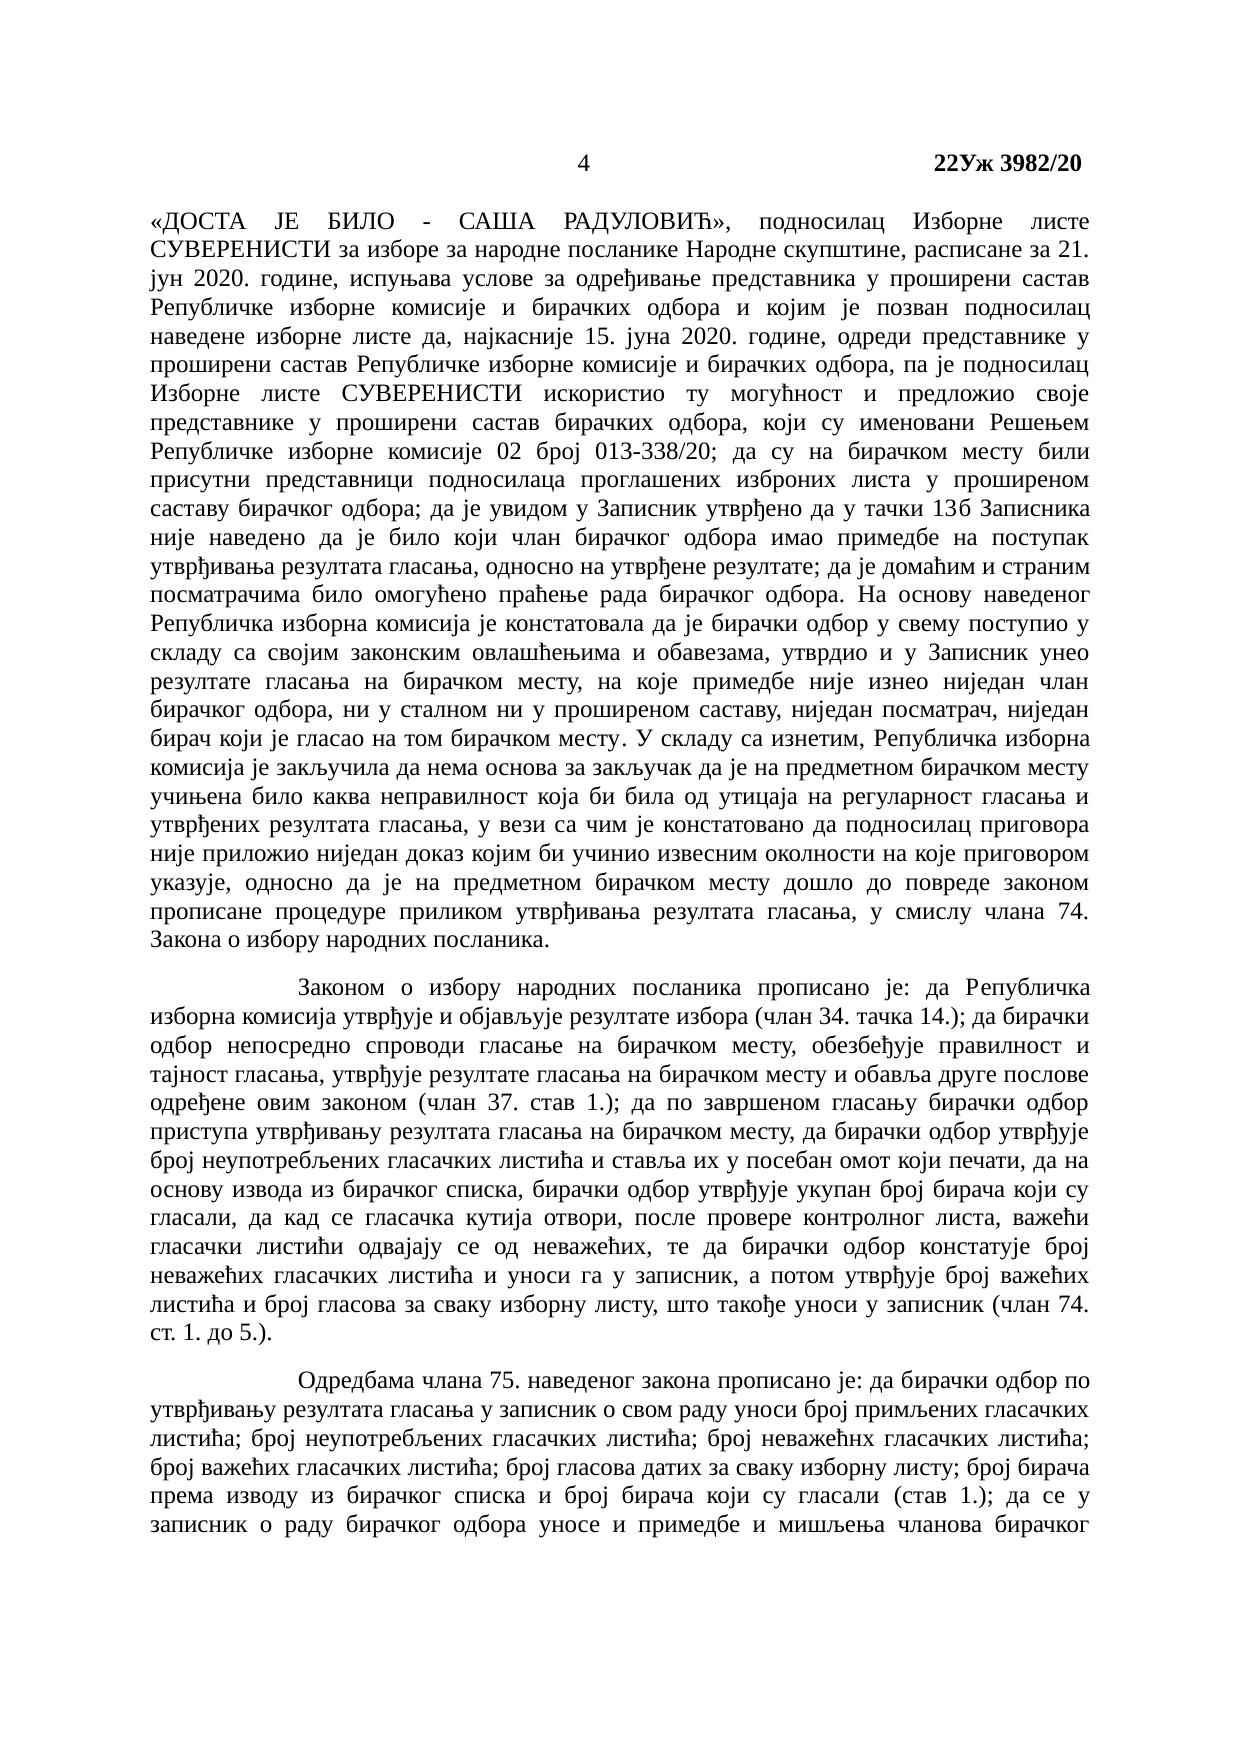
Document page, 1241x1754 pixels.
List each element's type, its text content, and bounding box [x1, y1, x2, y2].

text Одредбама члана 75. наведеног закона прописано је: да бирачки одбор по утврђивању резултата гласања у записник о свом раду уноси број примљених гласачких листића; број неупотребљених гласачких листића; број неважећнх гласачких листића; број важећих гласачких листића; број гласова датих за сваку изборну листу; број бирача према изводу из бирачког списка и број бирача који су гласали (став 1.); да се у записник о раду бирачког одбора уносе и примедбе и мишљења чланова бирачког [150, 1365, 1091, 1538]
text Законом о избору народних посланика прописано је: да Републичка изборна комисија утврђује и објављује резултате избора (члан 34. тачка 14.); да бирачки одбор непосредно спроводи гласање на бирачком месту, обезбеђује правилност и тајност гласања, утврђује резултате гласања на бирачком месту и обавља друге послове одређене овим законом (члан 37. став 1.); да по завршеном гласању бирачки одбор приступа утврђивању резултата гласања на бирачком месту, да бирачки одбор утврђује број неупотребљених гласачких листића и ставља их у посебан омот који печати, да на основу извода из бирачког списка, бирачки одбор утврђује укупан број бирача који су гласали, да кад се гласачка кутија отвори, после провере контролног листа, важећи гласачки листићи одвајају се од неважећих, те да бирачки одбор констатује број неважећих гласачких листића и уноси га у записник, а потом утврђује број важећих листића и број гласова за сваку изборну листу, што такође уноси у записник (члан 74. ст. 1. до 5.). [150, 972, 1091, 1346]
text «ДОСТА ЈЕ БИЛО - САША РАДУЛОВИЋ», подносилац Изборне листе СУВЕРЕНИСТИ за изборе за народне посланике Народне скупштине, расписане за 21. јун 2020. године, испуњава услове за одређивање представника у проширени састав Републичке изборне комисије и бирачких одбора и којим је позван подносилац наведене изборне листе да, најкасније 15. јуна 2020. године, одреди представнике у проширени састав Републичке изборне комисије и бирачких одбора, па је подносилац Изборне листе СУВЕРЕНИСТИ искористио ту могућност и предложио своје представнике у проширени састав бирачких одбора, који су именовани Решењем Републичке изборне комисије 02 број 013-338/20; да су на бирачком месту били присутни представници подносилаца проглашених изброних листа у проширеном саставу бирачког одбора; да је увидом у Записник утврђено да у тачки 13б Записника није наведено да је било који члан бирачког одбора имао примедбе на поступак утврђивања резултата гласања, односно на утврђене резултате; да је домаћим и страним посматрачима било омогућено праћење рада бирачког одбора. На основу наведеног Републичка изборна комисија је констатовала да је бирачки одбор у свему поступио у складу са својим законским овлашћењима и обавезама, утврдио и у Записник унео резултате гласања на бирачком месту, на које примедбе није изнео ниједан члан бирачког одбора, ни у сталном ни у проширеном саставу, ниједан посматрач, ниједан бирач који је гласао на том бирачком месту. У складу са изнетим, Републичка изборна комисија је закључила да нема основа за закључак да је на предметном бирачком месту учињена било каква неправилност која би била од утицаја на регуларност гласања и утврђених резултата гласања, у вези са чим је констатовано да подносилац приговора није приложио ниједан доказ којим би учинио извесним околности на које приговором указује, односно да је на предметном бирачком месту дошло до повреде законом прописане процедуре приликом утврђивања резултата гласања, у смислу члана 74. Закона о избору народних посланика. [150, 206, 1091, 953]
